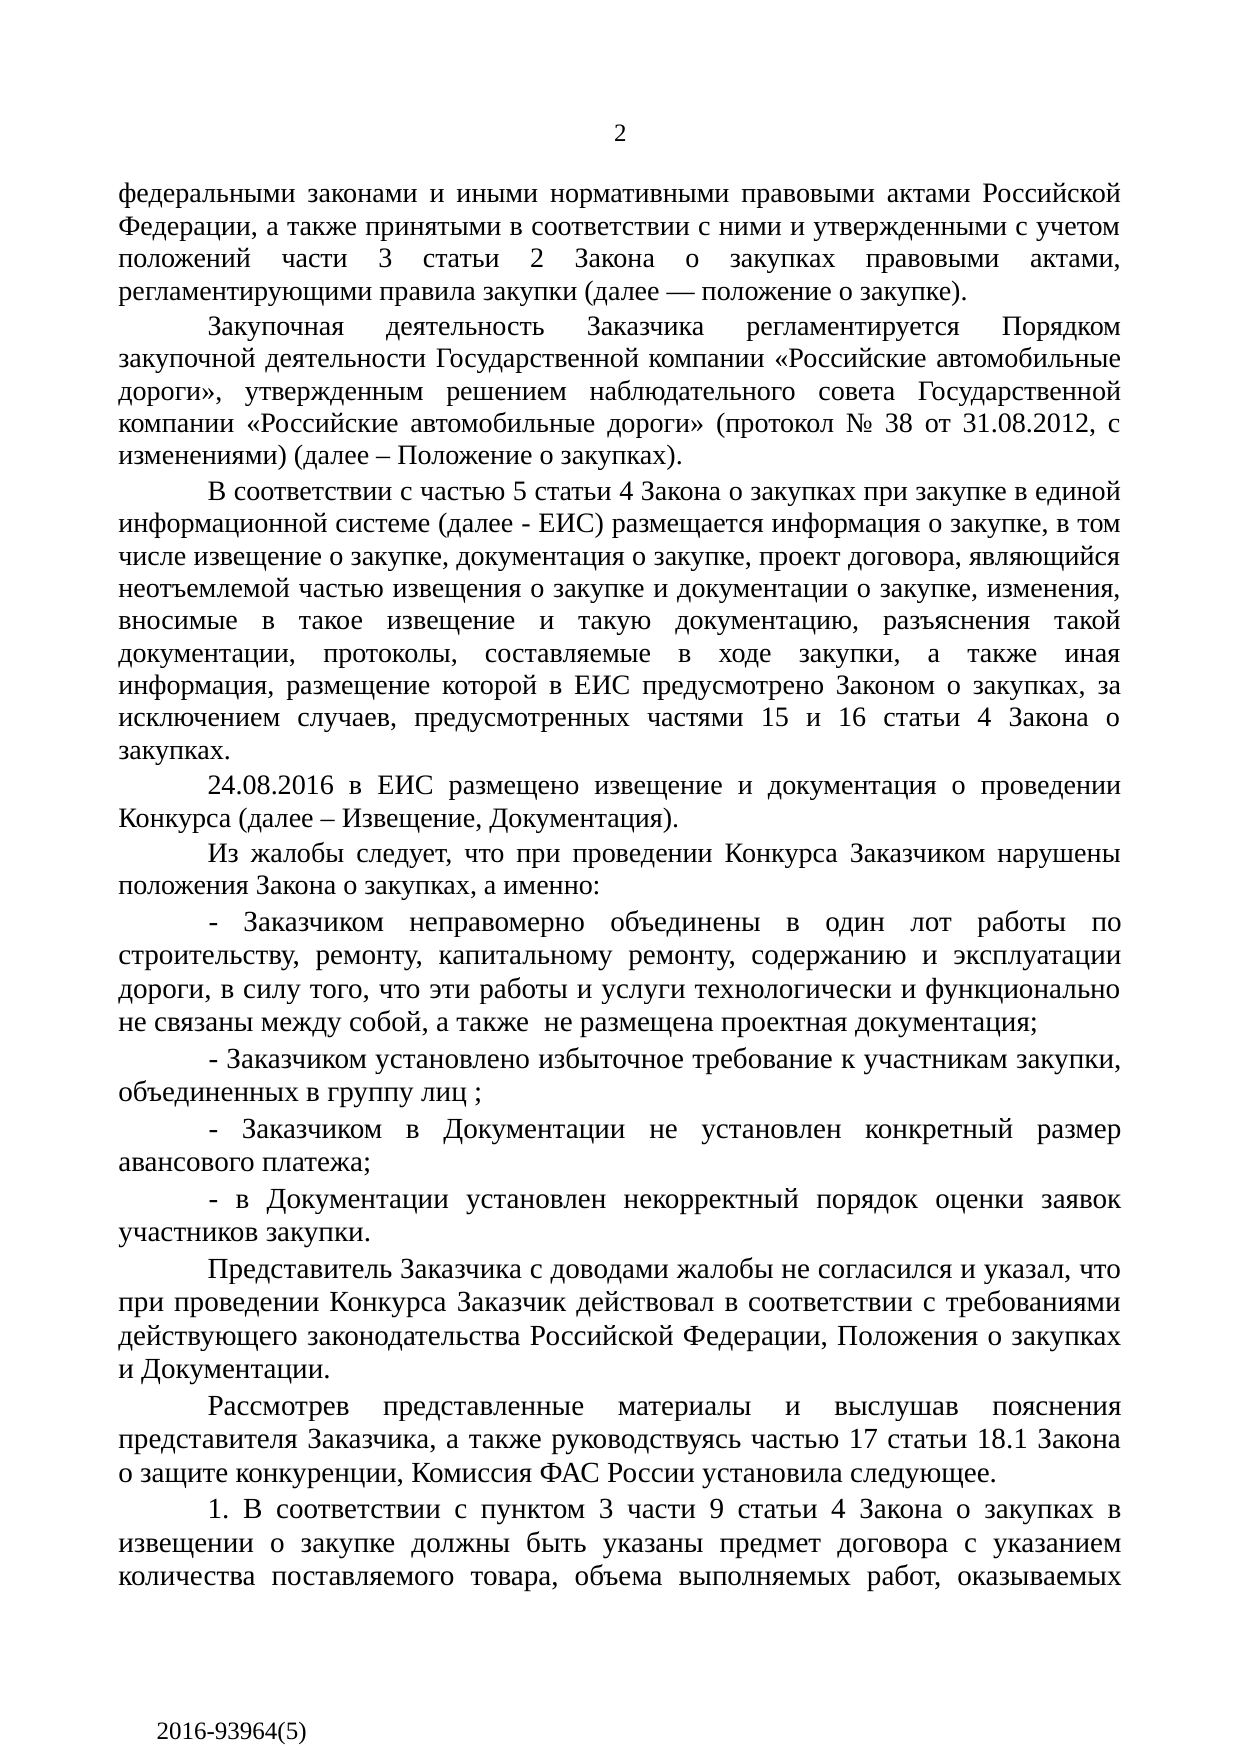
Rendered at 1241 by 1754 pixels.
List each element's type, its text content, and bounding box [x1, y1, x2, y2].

text 24.08.2016 в ЕИС размещено извещение и документация о проведении Конкурса (далее – Извещение, Документация). [118, 768, 1122, 833]
title - Заказчиком неправомерно объединены в один лот работы по строительству, ремонту, капитальному ремонту, содержанию и эксплуатации дороги, в силу того, что эти работы и услуги технологически и функционально не связаны между собой, а также не размещена проектная документация; [118, 904, 1122, 1038]
text Закупочная деятельность Заказчика регламентируется Порядком закупочной деятельности Государственной компании «Российские автомобильные дороги», утвержденным решением наблюдательного совета Государственной компании «Российские автомобильные дороги» (протокол № 38 от 31.08.2012, с изменениями) (далее – Положение о закупках). [118, 309, 1122, 471]
text Рассмотрев представленные материалы и выслушав пояснения представителя Заказчика, а также руководствуясь частью 17 статьи 18.1 Закона о защите конкуренции, Комиссия ФАС России установила следующее. [118, 1388, 1122, 1488]
text федеральными законами и иными нормативными правовыми актами Российской Федерации, а также принятыми в соответствии с ними и утвержденными с учетом положений части 3 статьи 2 Закона о закупках правовыми актами, регламентирующими правила закупки (далее — положение о закупке). [118, 176, 1122, 306]
text - в Документации установлен некорректный порядок оценки заявок участников закупки. [118, 1181, 1122, 1248]
text В соответствии с частью 5 статьи 4 Закона о закупках при закупке в единой информационной системе (далее - ЕИС) размещается информация о закупке, в том числе извещение о закупке, документация о закупке, проект договора, являющийся неотъемлемой частью извещения о закупке и документации о закупке, изменения, вносимые в такое извещение и такую документацию, разъяснения такой документации, протоколы, составляемые в ходе закупки, а также иная информация, размещение которой в ЕИС предусмотрено Законом о закупках, за исключением случаев, предусмотренных частями 15 и 16 статьи 4 Закона о закупках. [118, 474, 1122, 765]
text Из жалобы следует, что при проведении Конкурса Заказчиком нарушены положения Закона о закупках, а именно: [118, 836, 1122, 901]
text - Заказчиком установлено избыточное требование к участникам закупки, объединенных в группу лиц ; [118, 1041, 1122, 1108]
text 1. В соответствии с пунктом 3 части 9 статьи 4 Закона о закупках в извещении о закупке должны быть указаны предмет договора с указанием количества поставляемого товара, объема выполняемых работ, оказываемых [118, 1491, 1122, 1592]
text - Заказчиком в Документации не установлен конкретный размер авансового платежа; [118, 1111, 1122, 1178]
text Представитель Заказчика с доводами жалобы не согласился и указал, что при проведении Конкурса Заказчик действовал в соответствии с требованиями действующего законодательства Российской Федерации, Положения о закупках и Документации. [118, 1251, 1122, 1385]
